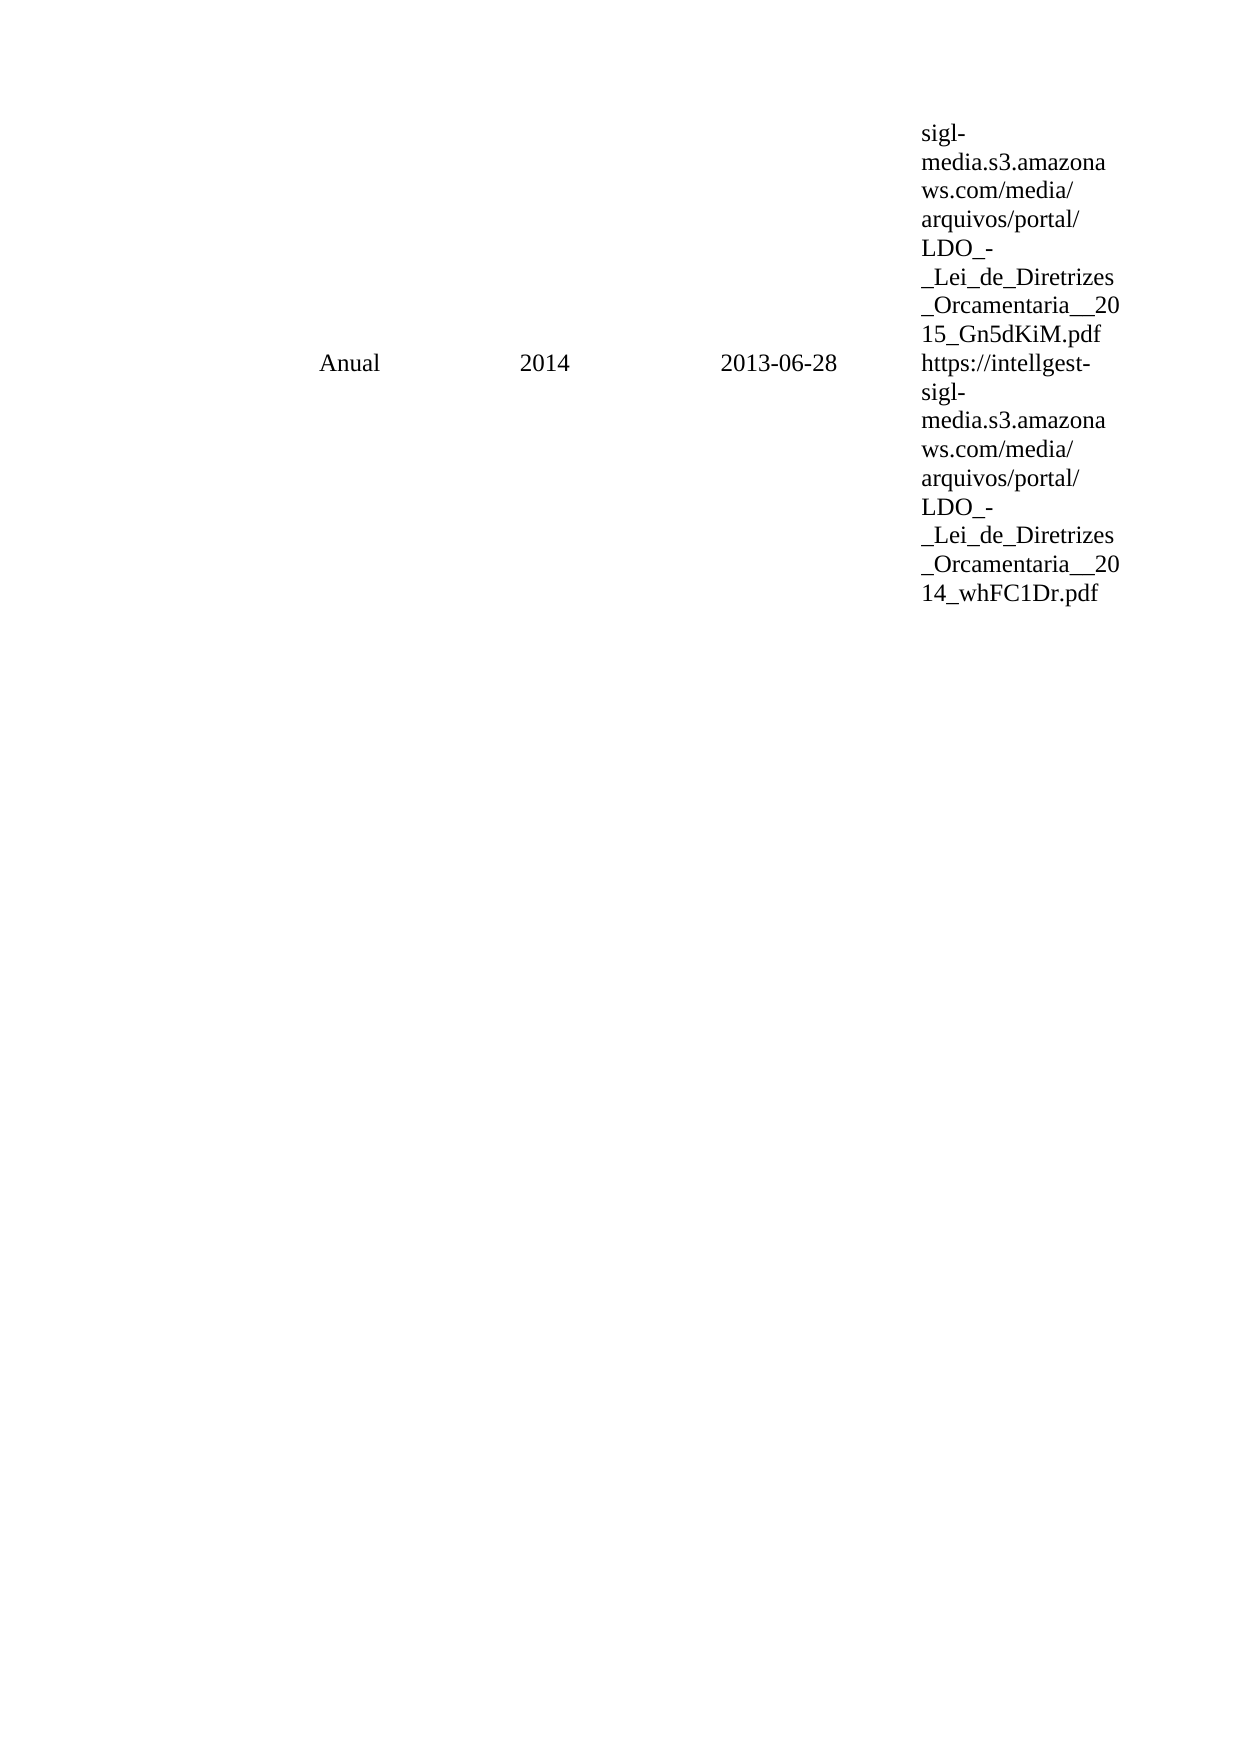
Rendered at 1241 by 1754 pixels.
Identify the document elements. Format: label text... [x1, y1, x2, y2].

table_cell 2014 [520, 348, 720, 607]
table_cell [118, 118, 319, 348]
table_cell sigl-media.s3.amazonaws.com/media/arquivos/portal/LDO_-_Lei_de_Diretrizes_Orcamentaria__2015_Gn5dKiM.pdf [921, 118, 1122, 348]
table_cell [319, 118, 519, 348]
table_cell [520, 118, 720, 348]
table_cell https://intellgest-sigl-media.s3.amazonaws.com/media/arquivos/portal/LDO_-_Lei_de_Diretrizes_Orcamentaria__2014_whFC1Dr.pdf [921, 348, 1122, 607]
table_cell [720, 118, 921, 348]
table_cell 2013-06-28 [720, 348, 921, 607]
table_cell Anual [319, 348, 519, 607]
table_cell [118, 348, 319, 607]
